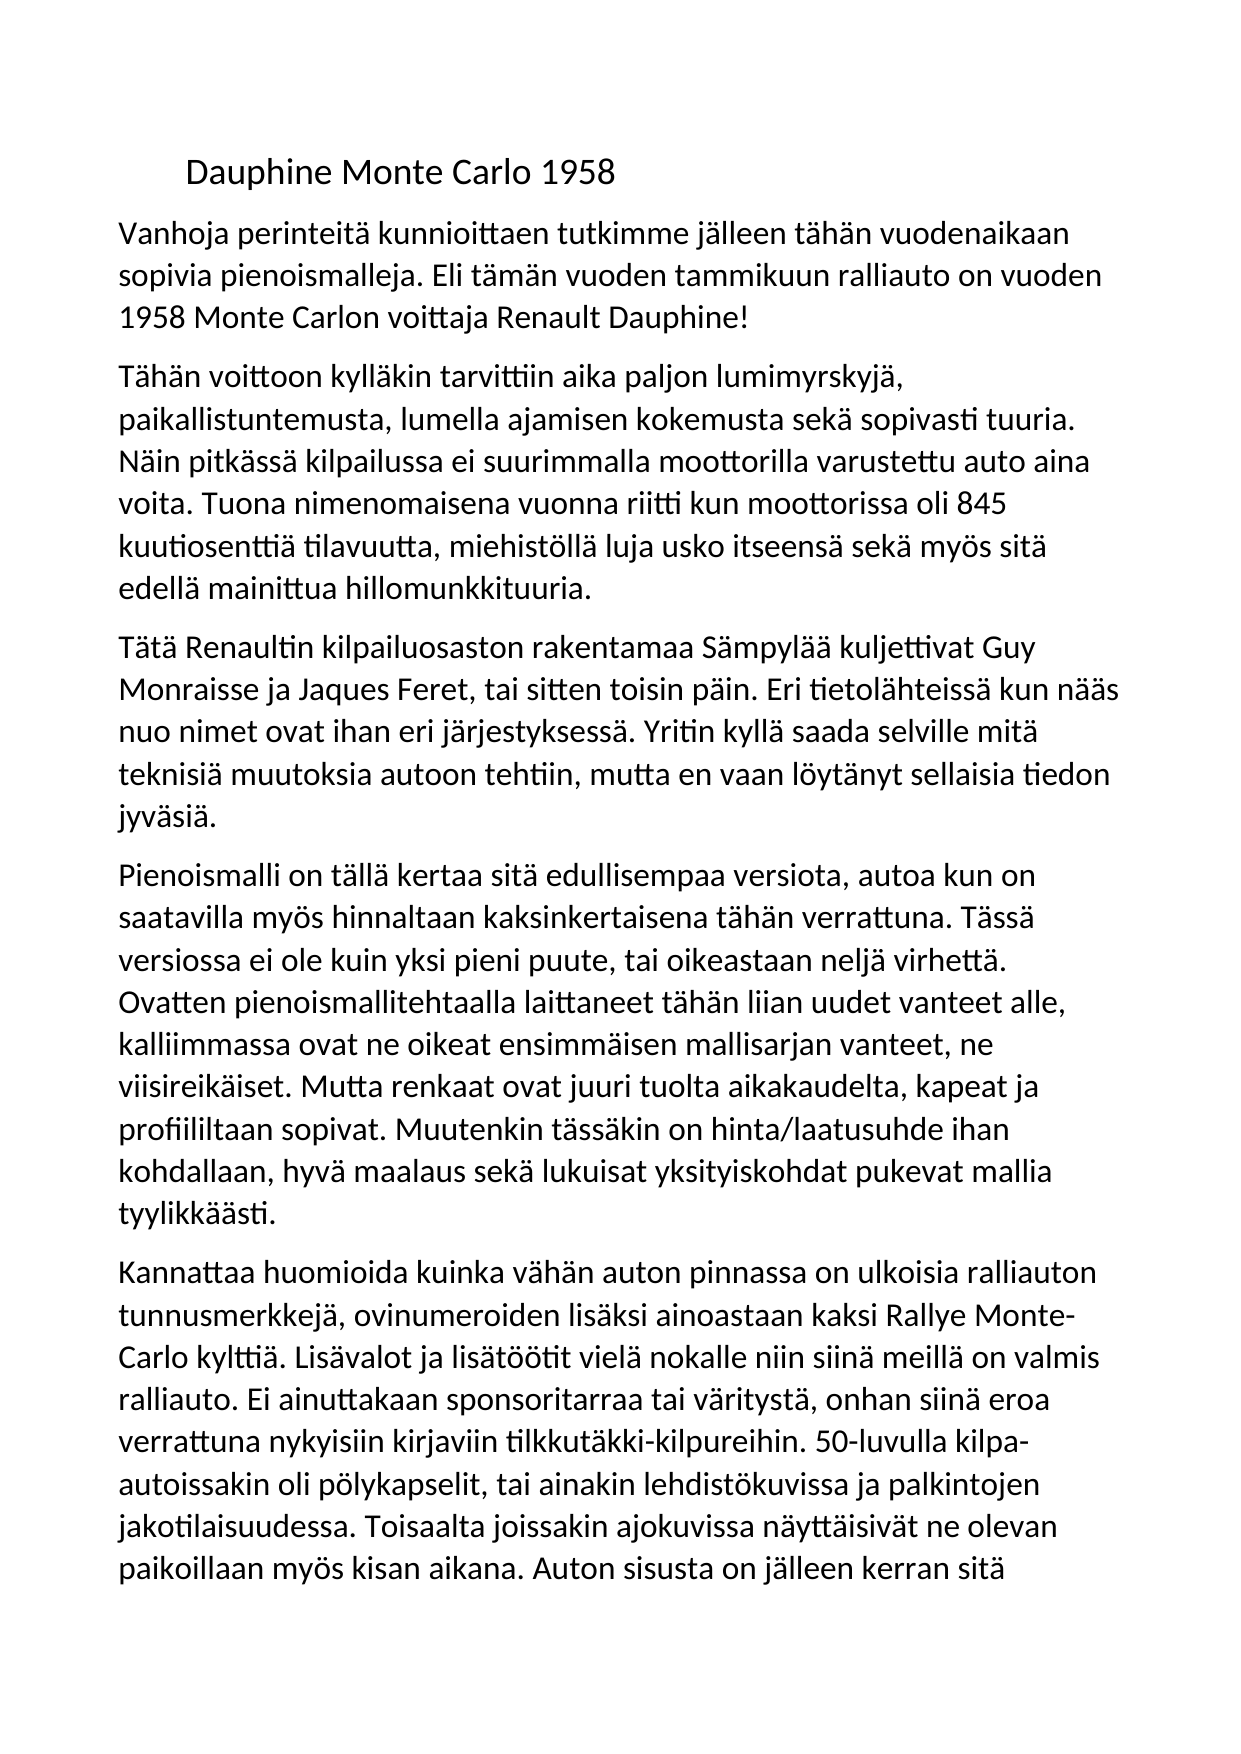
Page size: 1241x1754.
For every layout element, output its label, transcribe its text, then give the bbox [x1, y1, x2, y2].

text Dauphine Monte Carlo 1958 [118, 148, 1122, 193]
text Pienoismalli on tällä kertaa sitä edullisempaa versiota, autoa kun on saatavilla myös hinnaltaan kaksinkertaisena tähän verrattuna. Tässä versiossa ei ole kuin yksi pieni puute, tai oikeastaan neljä virhettä. Ovatten pienoismallitehtaalla laittaneet tähän liian uudet vanteet alle, kalliimmassa ovat ne oikeat ensimmäisen mallisarjan vanteet, ne viisireikäiset. Mutta renkaat ovat juuri tuolta aikakaudelta, kapeat ja profiililtaan sopivat. Muutenkin tässäkin on hinta/laatusuhde ihan kohdallaan, hyvä maalaus sekä lukuisat yksityiskohdat pukevat mallia tyylikkäästi. [118, 854, 1122, 1233]
text Tätä Renaultin kilpailuosaston rakentamaa Sämpylää kuljettivat Guy Monraisse ja Jaques Feret, tai sitten toisin päin. Eri tietolähteissä kun nääs nuo nimet ovat ihan eri järjestyksessä. Yritin kyllä saada selville mitä teknisiä muutoksia autoon tehtiin, mutta en vaan löytänyt sellaisia tiedon jyväsiä. [118, 626, 1122, 836]
text Vanhoja perinteitä kunnioittaen tutkimme jälleen tähän vuodenaikaan sopivia pienoismalleja. Eli tämän vuoden tammikuun ralliauto on vuoden 1958 Monte Carlon voittaja Renault Dauphine! [118, 212, 1122, 337]
text Tähän voittoon kylläkin tarvittiin aika paljon lumimyrskyjä, paikallistuntemusta, lumella ajamisen kokemusta sekä sopivasti tuuria. Näin pitkässä kilpailussa ei suurimmalla moottorilla varustettu auto aina voita. Tuona nimenomaisena vuonna riitti kun moottorissa oli 845 kuutiosenttiä tilavuutta, miehistöllä luja usko itseensä sekä myös sitä edellä mainittua hillomunkkituuria. [118, 355, 1122, 608]
text Kannattaa huomioida kuinka vähän auton pinnassa on ulkoisia ralliauton tunnusmerkkejä, ovinumeroiden lisäksi ainoastaan kaksi Rallye Monte-Carlo kylttiä. Lisävalot ja lisätöötit vielä nokalle niin siinä meillä on valmis ralliauto. Ei ainuttakaan sponsoritarraa tai väritystä, onhan siinä eroa verrattuna nykyisiin kirjaviin tilkkutäkki-kilpureihin. 50-luvulla kilpa-autoissakin oli pölykapselit, tai ainakin lehdistökuvissa ja palkintojen jakotilaisuudessa. Toisaalta joissakin ajokuvissa näyttäisivät ne olevan paikoillaan myös kisan aikana. Auton sisusta on jälleen kerran sitä [118, 1251, 1122, 1588]
